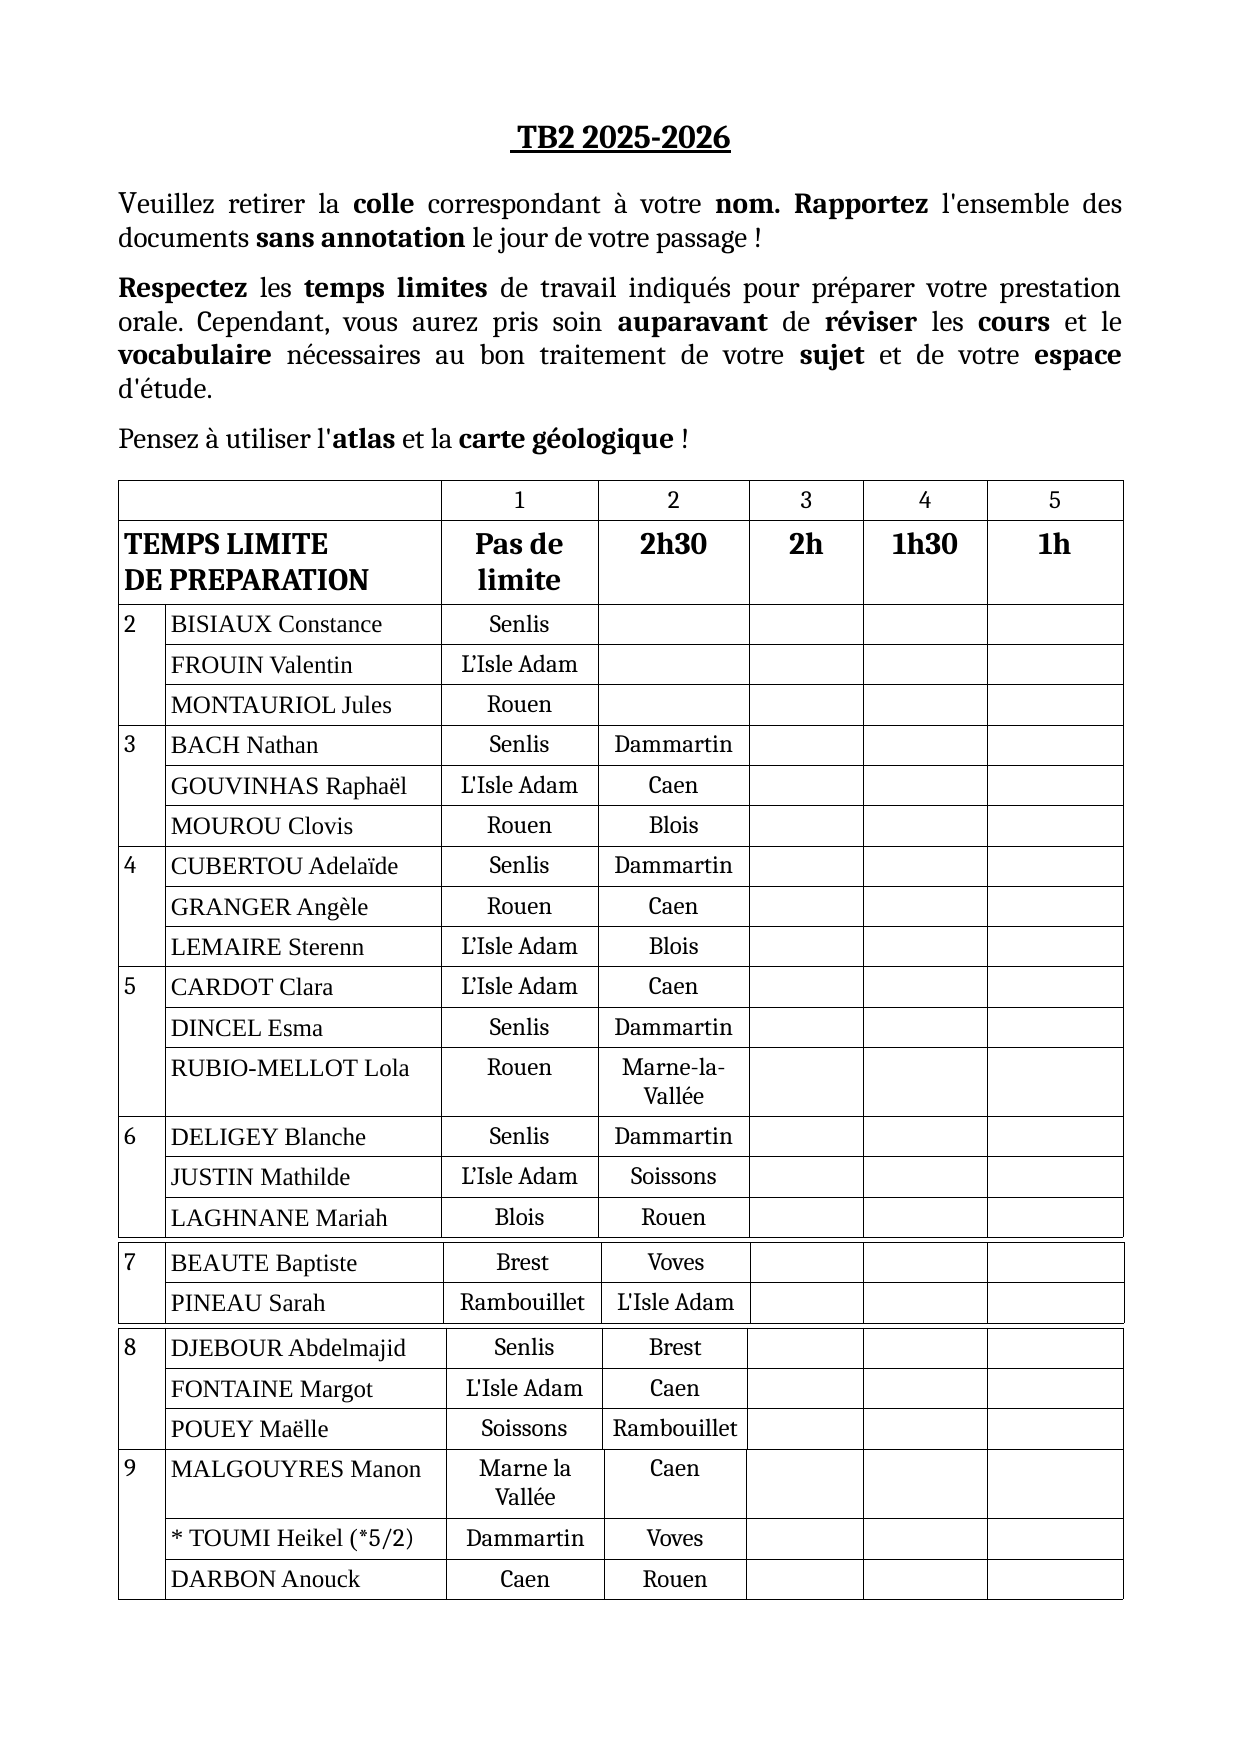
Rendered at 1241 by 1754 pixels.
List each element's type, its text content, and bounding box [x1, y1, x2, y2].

table_cell [750, 766, 863, 805]
table_cell [750, 967, 863, 1007]
table_cell DARBON Anouck [166, 1560, 446, 1599]
table_cell [750, 1008, 863, 1047]
table_cell TEMPS LIMITE DE PREPARATION [119, 521, 441, 604]
table_cell [750, 605, 863, 644]
table_cell Rouen [442, 887, 598, 926]
table_cell Senlis [442, 847, 598, 886]
table_cell [599, 605, 749, 644]
table_cell L’Isle Adam [442, 927, 598, 966]
table_cell 1h30 [864, 521, 987, 604]
table_cell [988, 726, 1123, 765]
table_cell [864, 1409, 987, 1448]
table_header 7 [119, 1243, 165, 1323]
table_cell Dammartin [599, 1008, 749, 1047]
text TB2 2025-2026 [118, 118, 1122, 185]
table_cell Senlis [442, 1008, 598, 1047]
table_cell [988, 1560, 1123, 1599]
table_cell [988, 927, 1123, 966]
table_cell JUSTIN Mathilde [166, 1157, 441, 1197]
table_cell [864, 1560, 987, 1599]
table_cell Caen [599, 766, 749, 805]
table_cell Rouen [599, 1198, 749, 1237]
table_cell Caen [599, 967, 749, 1007]
table_cell L'Isle Adam [442, 766, 598, 805]
table_header [748, 1329, 863, 1368]
text Pensez à utiliser l'atlas et la carte géologique ! [118, 422, 1122, 456]
table_cell [747, 1519, 863, 1559]
table_cell 1h [988, 521, 1123, 604]
table_cell DINCEL Esma [166, 1008, 441, 1047]
table_header 5 [988, 481, 1123, 520]
table_cell Blois [442, 1198, 598, 1237]
table_cell [988, 766, 1123, 805]
table_cell MOUROU Clovis [166, 806, 441, 846]
table_header [747, 1450, 863, 1518]
table_cell [988, 685, 1123, 724]
table_cell [864, 1117, 987, 1156]
table_cell Senlis [442, 605, 598, 644]
table_header 4 [864, 481, 987, 520]
table_cell Rambouillet [444, 1283, 601, 1323]
table_cell L’Isle Adam [442, 645, 598, 684]
table_cell [864, 605, 987, 644]
table_cell Pas de limite [442, 521, 598, 604]
table_header Marne la Vallée [447, 1450, 604, 1518]
table_cell Dammartin [599, 1117, 749, 1156]
table_cell Soissons [447, 1409, 602, 1448]
table_cell [864, 1369, 987, 1408]
text Veuillez retirer la colle correspondant à votre nom. Rapportez l'ensemble des documents sans annotation le jour de votre passage ! [118, 185, 1122, 255]
table_cell [988, 806, 1123, 846]
table_cell DELIGEY Blanche [166, 1117, 441, 1156]
table_cell [988, 887, 1123, 926]
table_cell [750, 685, 863, 724]
table_cell GRANGER Angèle [166, 887, 441, 926]
table_cell Dammartin [599, 847, 749, 886]
table_cell Voves [605, 1519, 746, 1559]
table_cell * TOUMI Heikel (*5/2) [166, 1519, 446, 1559]
table_cell [599, 645, 749, 684]
table_cell [750, 1198, 863, 1237]
table_cell [864, 1048, 987, 1116]
table_cell [988, 1008, 1123, 1047]
table_cell [864, 847, 987, 886]
table_cell [750, 927, 863, 966]
table_header Brest [444, 1243, 601, 1282]
table_cell FONTAINE Margot [166, 1369, 446, 1408]
table_cell Rouen [442, 806, 598, 846]
table_header Brest [603, 1329, 747, 1368]
table_cell [988, 1157, 1123, 1197]
table_cell [750, 806, 863, 846]
table_header Voves [602, 1243, 750, 1282]
table_cell Rouen [442, 685, 598, 724]
table_cell [750, 1117, 863, 1156]
table_header [751, 1243, 863, 1282]
table_cell [864, 1198, 987, 1237]
table_cell L'Isle Adam [602, 1283, 750, 1323]
table_header 1 [442, 481, 598, 520]
table_cell [864, 887, 987, 926]
table_cell Caen [603, 1369, 747, 1408]
table_cell 3 [119, 726, 165, 846]
table_cell GOUVINHAS Raphaël [166, 766, 441, 805]
table_cell 5 [119, 967, 165, 1116]
table_header [864, 1450, 987, 1518]
table_cell Marne-la-Vallée [599, 1048, 749, 1116]
table_cell POUEY Maëlle [166, 1409, 446, 1448]
table_cell Rambouillet [603, 1409, 747, 1448]
table_header [988, 1450, 1123, 1518]
table_cell [988, 967, 1123, 1007]
table_cell [864, 806, 987, 846]
table_cell L’Isle Adam [442, 1157, 598, 1197]
table_cell PINEAU Sarah [166, 1283, 443, 1323]
table_cell [748, 1369, 863, 1408]
table_cell Rouen [605, 1560, 746, 1599]
table_cell [747, 1560, 863, 1599]
table_header 8 [119, 1329, 165, 1448]
table_cell [988, 1409, 1123, 1448]
table_cell Rouen [442, 1048, 598, 1116]
table_cell CUBERTOU Adelaïde [166, 847, 441, 886]
table_cell Dammartin [447, 1519, 604, 1559]
table_header [119, 481, 441, 520]
table_cell [988, 1369, 1123, 1408]
table_cell L'Isle Adam [447, 1369, 602, 1408]
table_cell [750, 1157, 863, 1197]
table_cell [988, 645, 1123, 684]
table_cell [988, 1117, 1123, 1156]
table_cell [864, 766, 987, 805]
table_cell CARDOT Clara [166, 967, 441, 1007]
table_cell 2h30 [599, 521, 749, 604]
table_cell [988, 605, 1123, 644]
table_header 2 [599, 481, 749, 520]
table_cell [864, 726, 987, 765]
table_cell FROUIN Valentin [166, 645, 441, 684]
table_cell [864, 967, 987, 1007]
table_cell Caen [599, 887, 749, 926]
table_cell [864, 685, 987, 724]
table_cell [864, 645, 987, 684]
table_cell [988, 1198, 1123, 1237]
table_cell [599, 685, 749, 724]
table_cell BISIAUX Constance [166, 605, 441, 644]
table_cell [750, 645, 863, 684]
text Respectez les temps limites de travail indiqués pour préparer votre prestation orale. Cependant, vous aurez pris soin auparavant de réviser les cours et le vocabulaire nécessaires au bon traitement de votre sujet et de votre espace d'étude. [118, 271, 1122, 406]
table_cell [750, 887, 863, 926]
table_cell BACH Nathan [166, 726, 441, 765]
table_cell Blois [599, 927, 749, 966]
table_header [988, 1243, 1124, 1282]
table_cell [988, 847, 1123, 886]
table_cell Dammartin [599, 726, 749, 765]
table_cell [864, 1519, 987, 1559]
table_header MALGOUYRES Manon [166, 1450, 446, 1518]
table_cell L’Isle Adam [442, 967, 598, 1007]
table_header Senlis [447, 1329, 602, 1368]
table_cell [750, 847, 863, 886]
table_header DJEBOUR Abdelmajid [166, 1329, 446, 1368]
table_cell [751, 1283, 863, 1323]
table_cell 6 [119, 1117, 165, 1237]
table_cell 4 [119, 847, 165, 966]
table_cell MONTAURIOL Jules [166, 685, 441, 724]
table_cell [748, 1409, 863, 1448]
table_cell [750, 1048, 863, 1116]
table_cell Senlis [442, 1117, 598, 1156]
table_cell [864, 1283, 987, 1323]
table_cell Blois [599, 806, 749, 846]
table_header BEAUTE Baptiste [166, 1243, 443, 1282]
table_cell LEMAIRE Sterenn [166, 927, 441, 966]
table_cell [864, 1008, 987, 1047]
table_cell Soissons [599, 1157, 749, 1197]
table_cell Senlis [442, 726, 598, 765]
table_header [864, 1329, 987, 1368]
table_cell [988, 1283, 1124, 1323]
table_cell 2 [119, 605, 165, 724]
table_cell LAGHNANE Mariah [166, 1198, 441, 1237]
table_cell [864, 1157, 987, 1197]
table_header 9 [119, 1450, 165, 1599]
table_header 3 [750, 481, 863, 520]
table_cell 2h [750, 521, 863, 604]
table_cell RUBIO-MELLOT Lola [166, 1048, 441, 1116]
table_header Caen [605, 1450, 746, 1518]
table_cell [988, 1519, 1123, 1559]
table_cell [750, 726, 863, 765]
table_cell [988, 1048, 1123, 1116]
table_cell Caen [447, 1560, 604, 1599]
table_header [988, 1329, 1123, 1368]
table_cell [864, 927, 987, 966]
table_header [864, 1243, 987, 1282]
